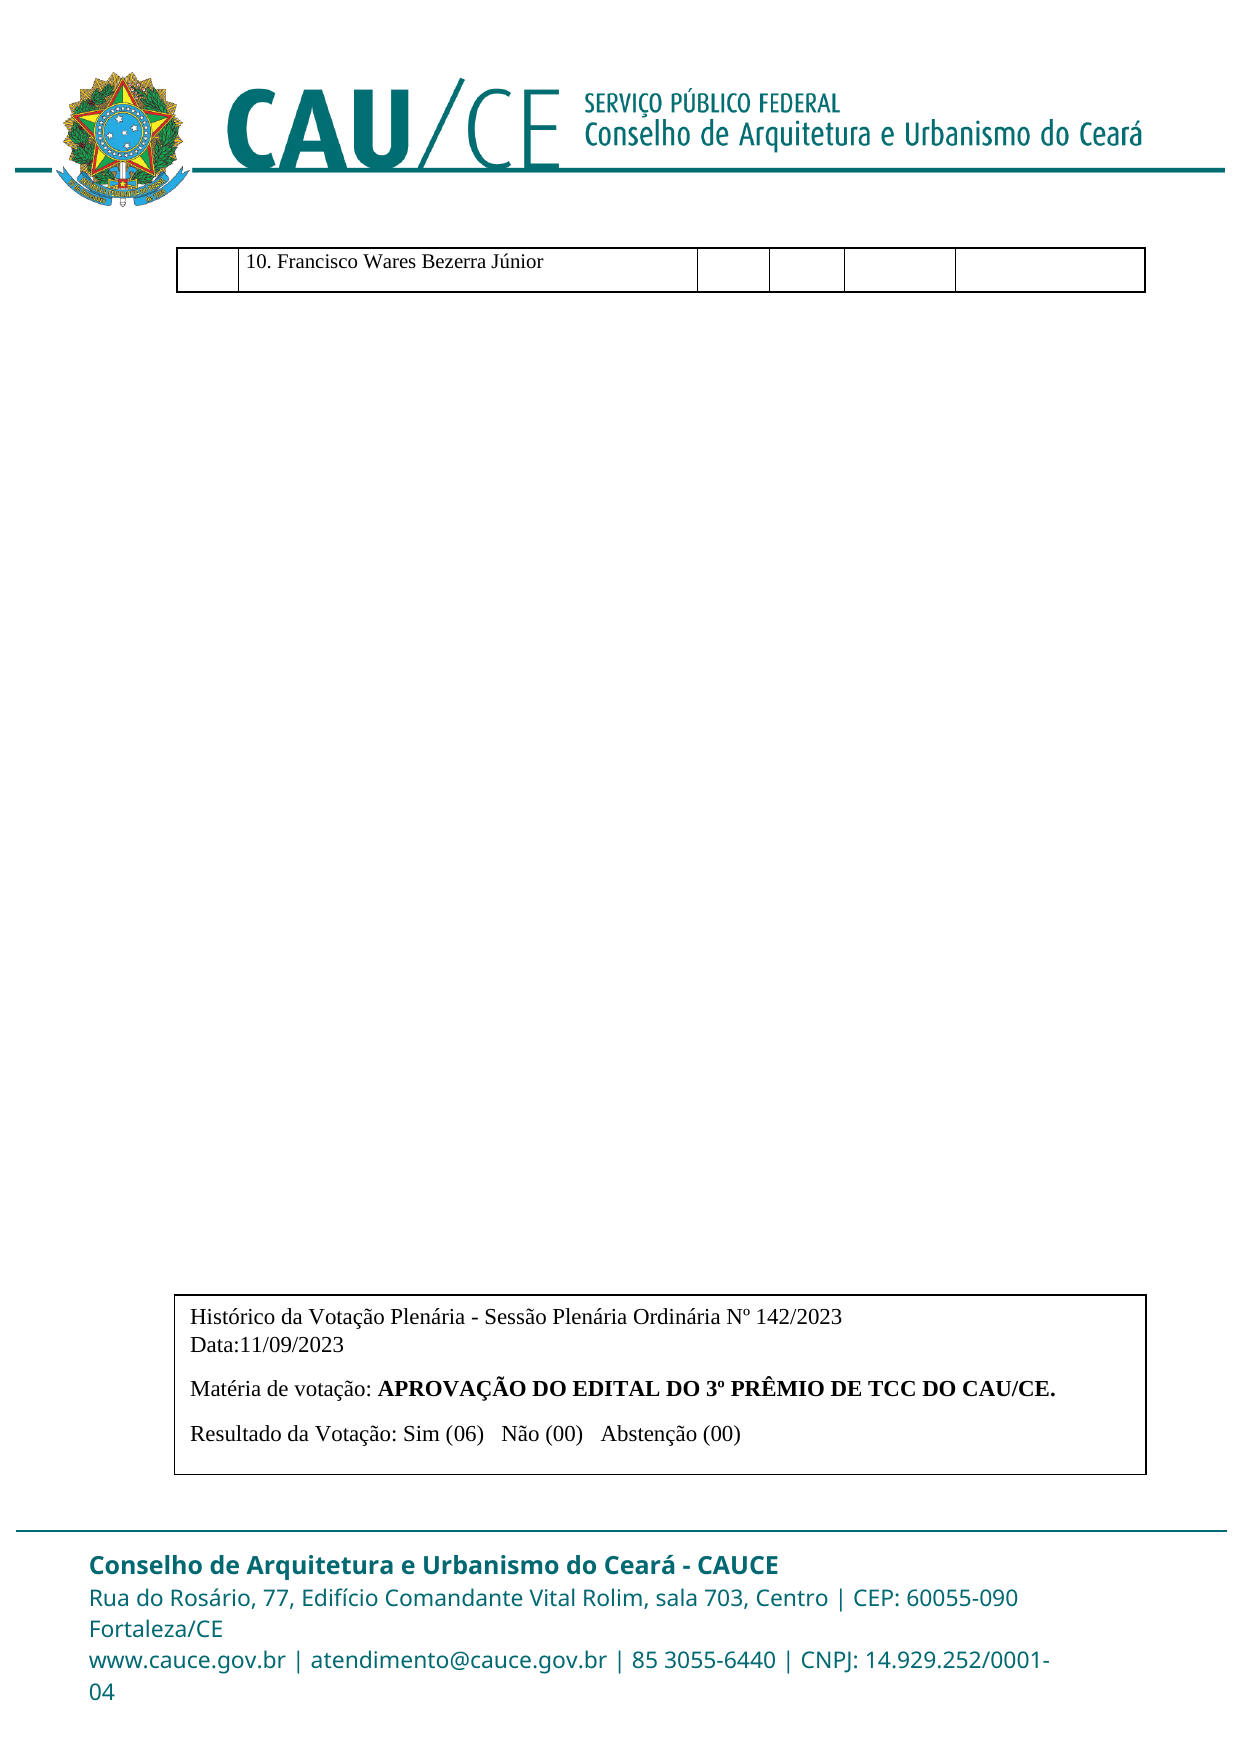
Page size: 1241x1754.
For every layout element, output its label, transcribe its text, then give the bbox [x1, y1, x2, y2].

table_cell [956, 249, 1144, 291]
table_cell [698, 249, 769, 291]
table_cell [845, 249, 955, 291]
table_cell [770, 249, 844, 291]
text Matéria de votação: APROVAÇÃO DO EDITAL DO 3º PRÊMIO DE TCC DO CAU/CE. [190, 1375, 1130, 1402]
table_cell [178, 249, 238, 291]
table_cell 10. Francisco Wares Bezerra Júnior [239, 249, 697, 291]
text Histórico da Votação Plenária - Sessão Plenária Ordinária Nº 142/2023 Data:11/09/2023 [190, 1303, 1130, 1357]
text Resultado da Votação: Sim (06) Não (00) Abstenção (00) [190, 1420, 1130, 1446]
